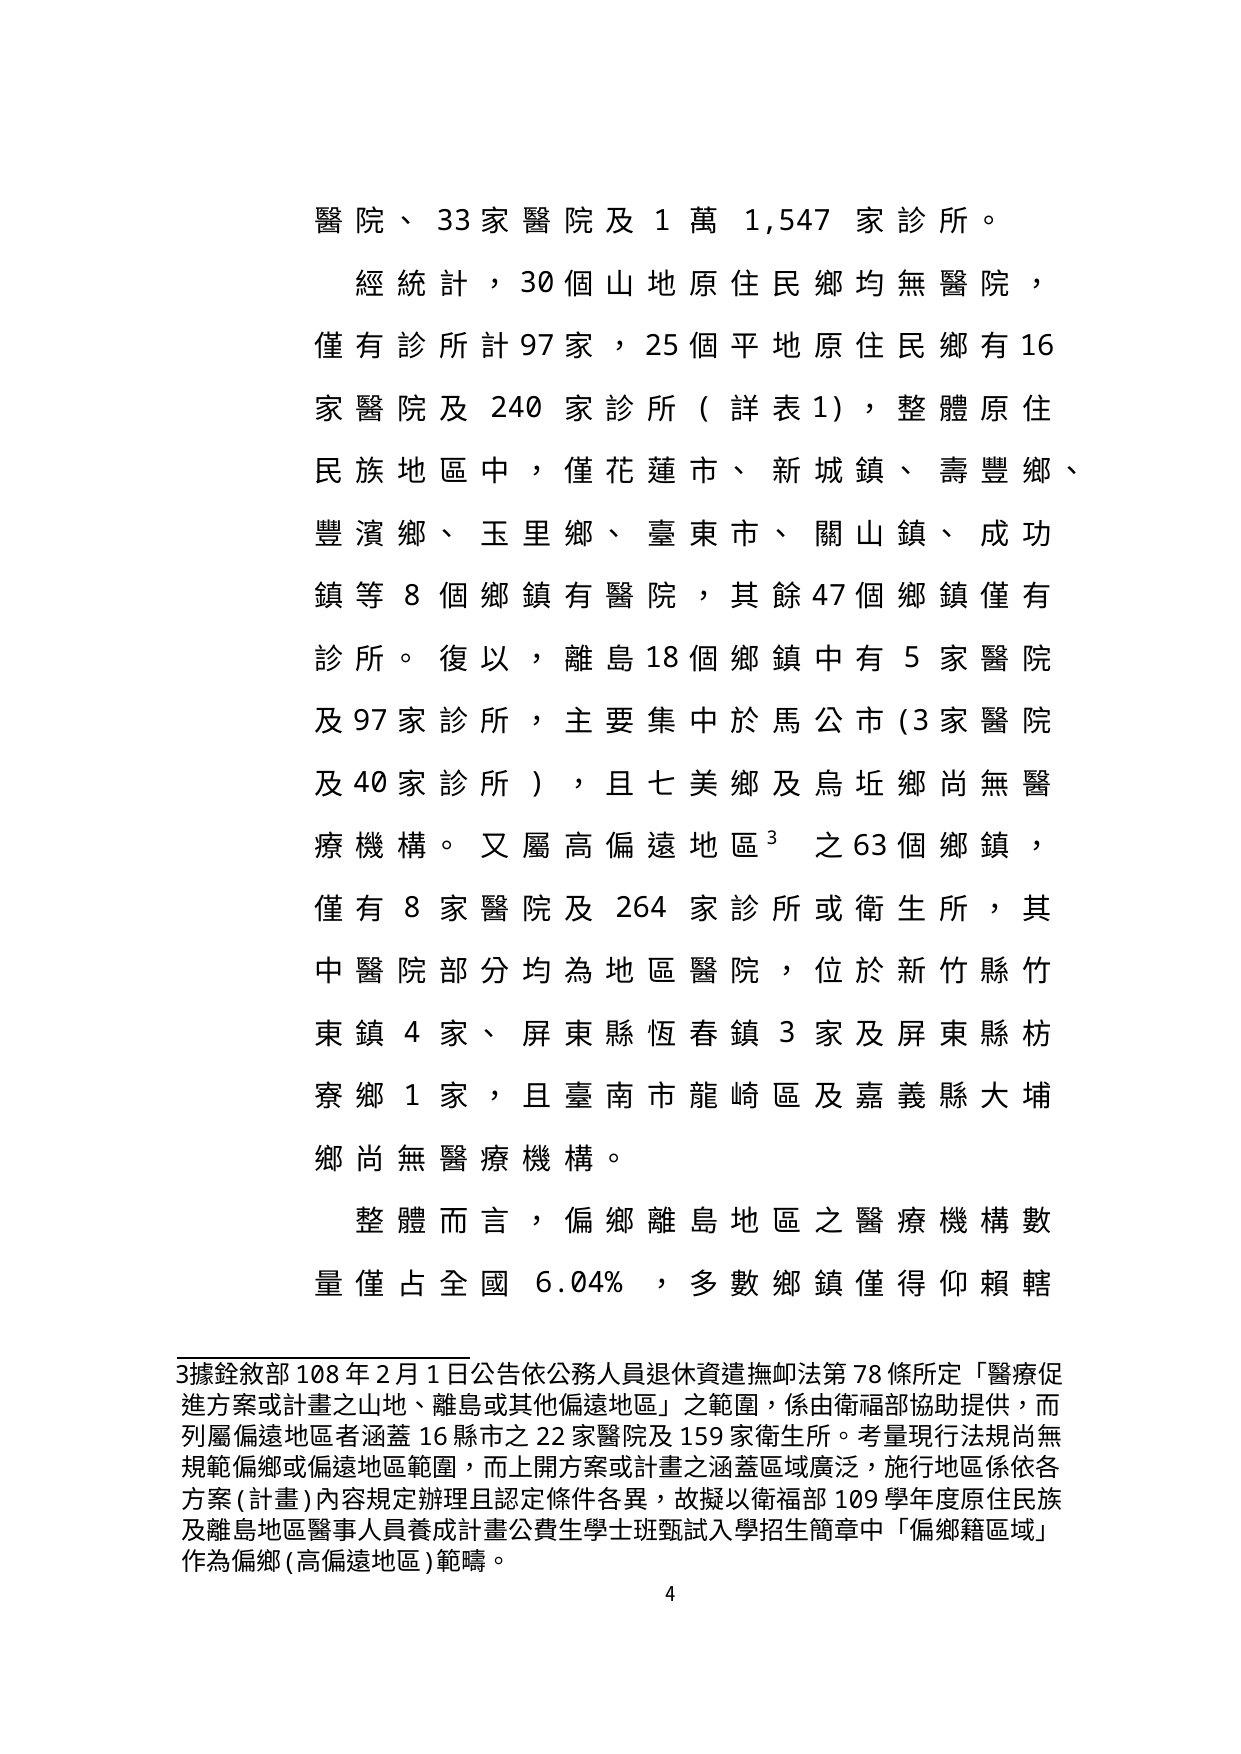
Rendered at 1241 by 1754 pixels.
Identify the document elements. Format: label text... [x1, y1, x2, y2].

text 經統計，30個山地原住民鄉均無醫院，僅有診所計97家，25個平地原住民鄉有16家醫院及240家診所(詳表1)，整體原住民族地區中，僅花蓮市、新城鎮、壽豐鄉、豐濱鄉、玉里鄉、臺東市、關山鎮、成功鎮等8個鄉鎮有醫院，其餘47個鄉鎮僅有診所。復以，離島18個鄉鎮中有5家醫院及97家診所，主要集中於馬公市(3家醫院及40家診所)，且七美鄉及烏坵鄉尚無醫療機構。又屬高偏遠地區之63個鄉鎮，僅有8家醫院及264家診所或衛生所，其中醫院部分均為地區醫院，位於新竹縣竹東鎮4家、屏東縣恆春鎮3家及屏東縣枋寮鄉1家，且臺南市龍崎區及嘉義縣大埔鄉尚無醫療機構。 [271, 240, 1058, 1177]
text 據銓敘部108年2月1日公告依公務人員退休資遣撫卹法第78條所定「醫療促進方案或計畫之山地、離島或其他偏遠地區」之範圍，係由衛福部協助提供，而列屬偏遠地區者涵蓋16縣市之22家醫院及159家衛生所。考量現行法規尚無規範偏鄉或偏遠地區範圍，而上開方案或計畫之涵蓋區域廣泛，施行地區係依各方案(計畫)內容規定辦理且認定條件各異，故擬以衛福部109學年度原住民族及離島地區醫事人員養成計畫公費生學士班甄試入學招生簡章中「偏鄉籍區域」作為偏鄉(高偏遠地區)範疇。 [174, 1358, 1063, 1577]
text 醫院、33家醫院及1萬1,547家診所。 [271, 177, 1058, 240]
text 整體而言，偏鄉離島地區之醫療機構數量僅占全國6.04%，多數鄉鎮僅得仰賴轄 [271, 1177, 1058, 1302]
